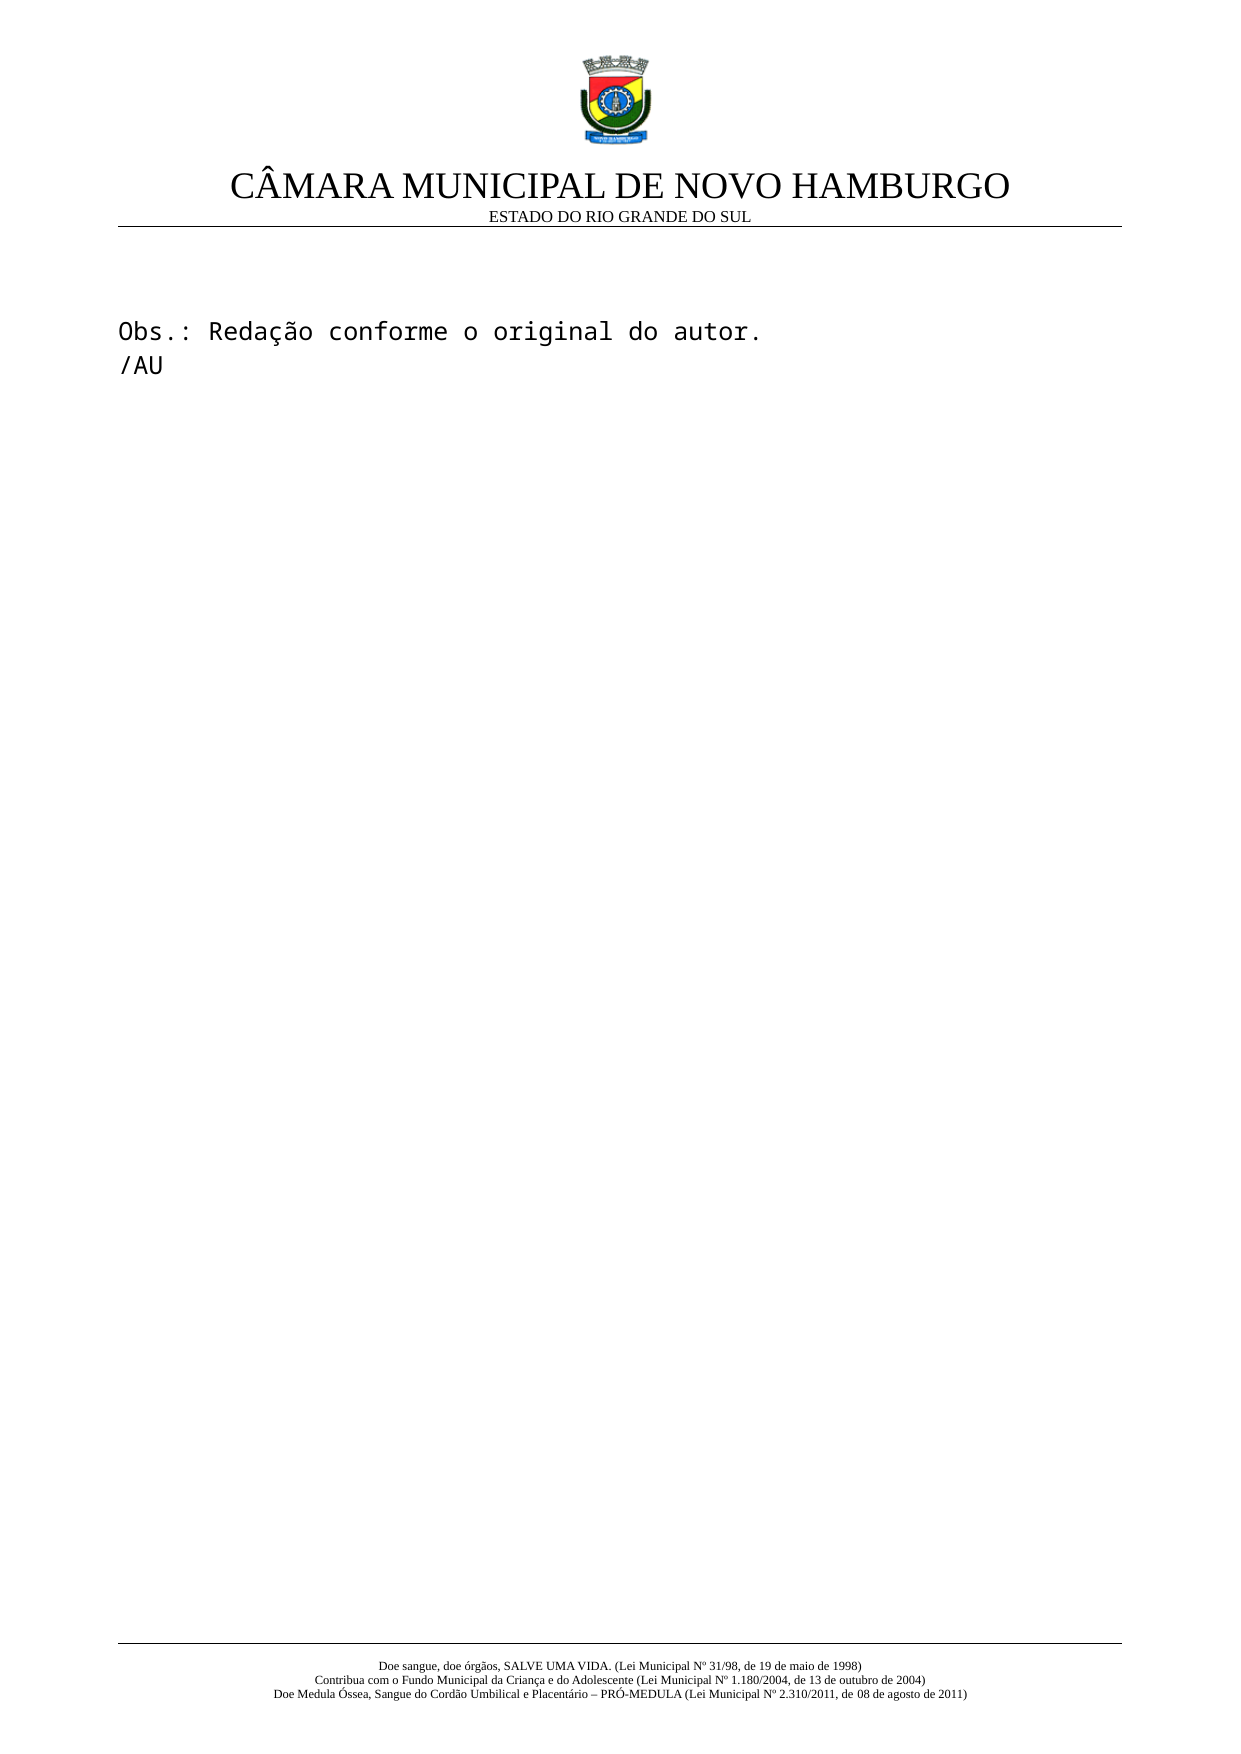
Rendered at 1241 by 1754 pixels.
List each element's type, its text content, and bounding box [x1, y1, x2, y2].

text /AU [118, 348, 1122, 382]
picture [574, 48, 655, 149]
text Obs.: Redação conforme o original do autor. [118, 314, 1122, 348]
